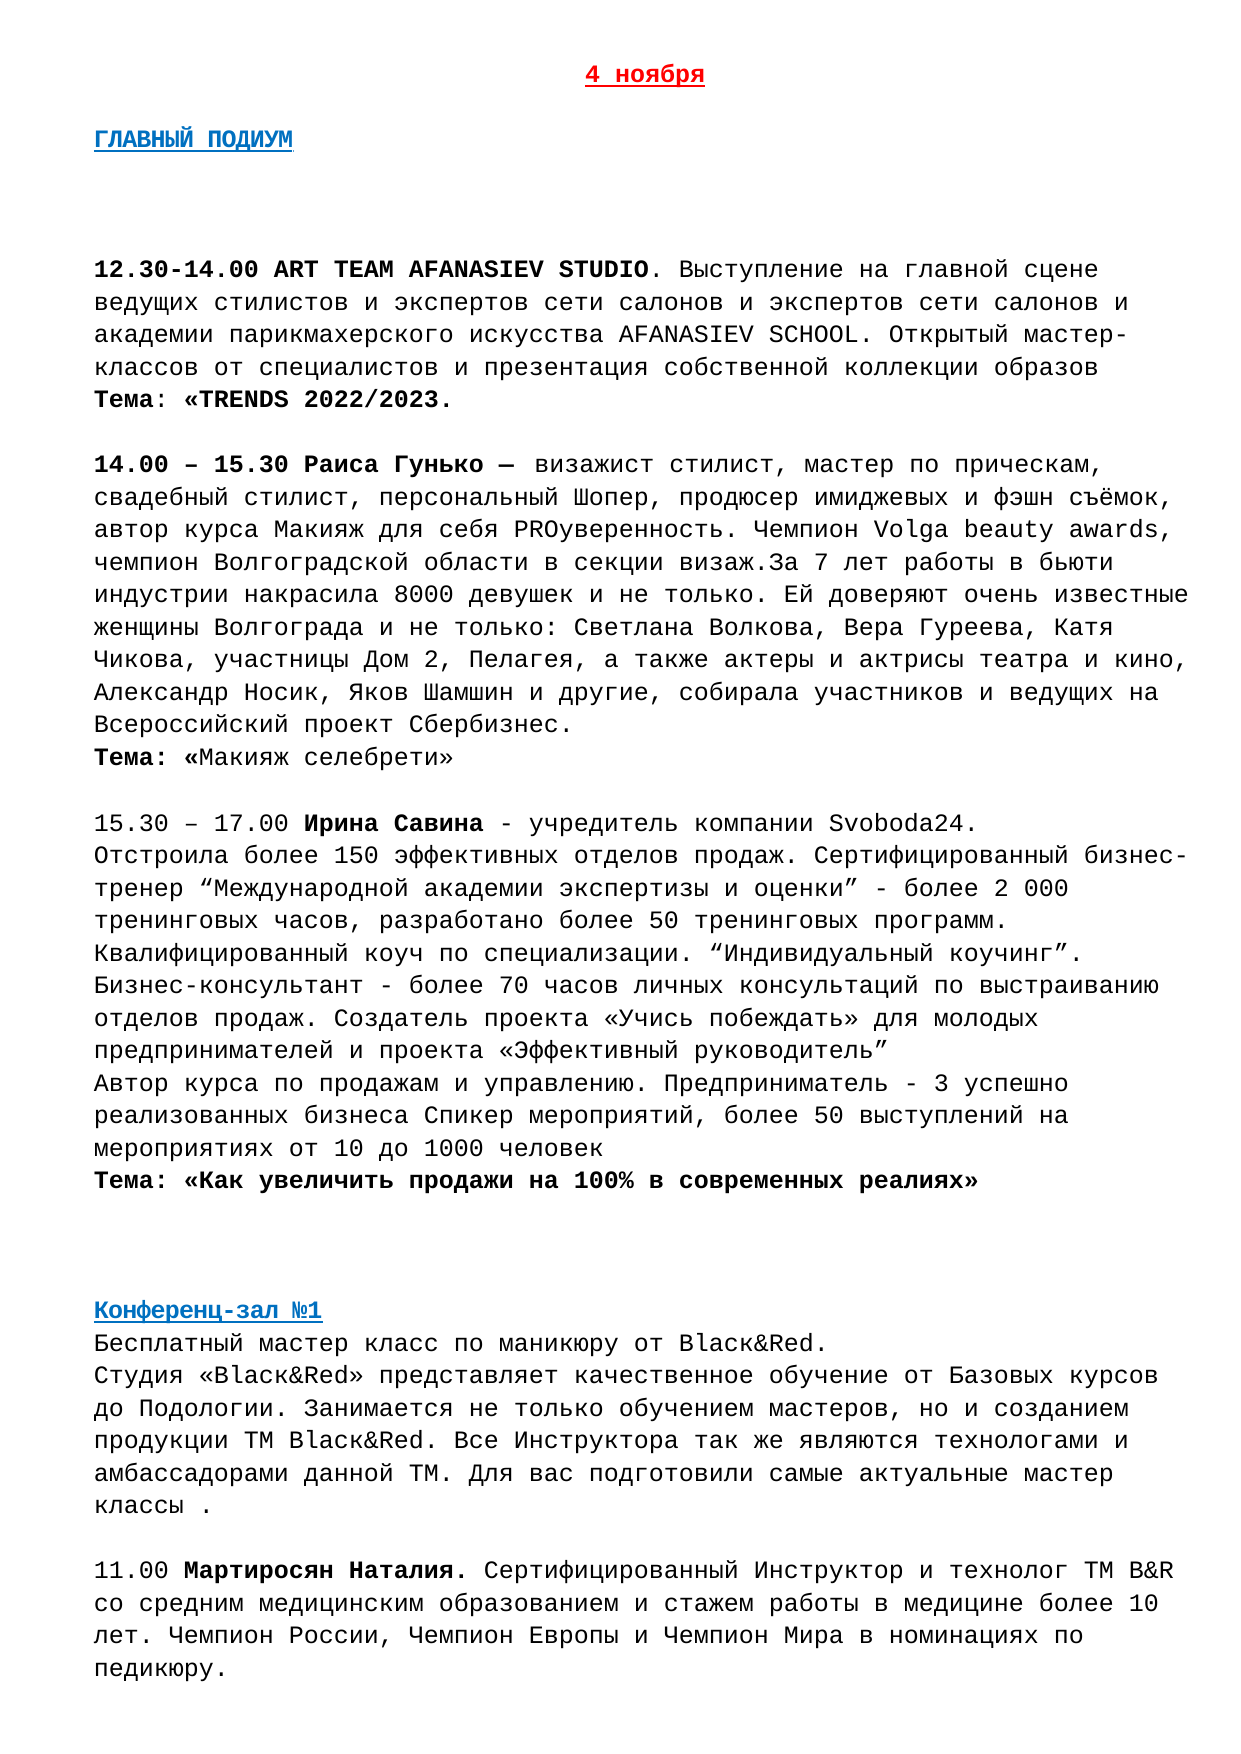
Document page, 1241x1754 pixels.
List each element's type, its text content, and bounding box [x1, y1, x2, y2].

text 15.30 – 17.00 Ирина Савина - учредитель компании Svoboda24. [94, 810, 1196, 838]
text 12.30-14.00 ART TEAM AFANASIEV STUDIO. Выступление на главной сцене ведущих стилистов и экспертов сети салонов и экспертов сети салонов и академии парикмахерского искусства AFANASIEV SCHOOL. Открытый мастер-классов от специалистов и презентация собственной коллекции образов Тема: «TRENDS 2022/2023. [94, 257, 1196, 415]
text ГЛАВНЫЙ ПОДИУМ [94, 127, 1196, 155]
text 14.00 – 15.30 Раиса Гунько — визажист стилист, мастер по прическам, свадебный стилист, персональный Шопер, продюсер имиджевых и фэшн съёмок, автор курса Макияж для себя PROуверенность. Чемпион Volga beauty awards, чемпион Волгоградской области в секции визаж.За 7 лет работы в бьюти индустрии накрасила 8000 девушек и не только. Ей доверяют очень известные женщины Волгограда и не только: Светлана Волкова, Вера Гуреева, Катя Чикова, участницы Дом 2, Пелагея, а также актеры и актрисы театра и кино, Александр Носик, Яков Шамшин и другие, собирала участников и ведущих на Всероссийский проект Сбербизнес. Тема: «Макияж селебрети» [94, 452, 1196, 773]
text 4 ноября [94, 62, 1196, 90]
text Бесплатный мастер класс по маникюру от Blaск&Red. Студия «Blaск&Red» представляет качественное обучение от Базовых курсов до Подологии. Занимается не только обучением мастеров, но и созданием продукции ТМ Blaск&Red. Все Инструктора так же являются технологами и амбассадорами данной ТМ. Для вас подготовили самые актуальные мастер классы . 11.00 Мартиросян Наталия. Сертифицированный Инструктор и технолог ТМ B&R со средним медицинским образованием и стажем работы в медицине более 10 лет. Чемпион России, Чемпион Европы и Чемпион Мира в номинациях по педикюру. [94, 1331, 1196, 1684]
text Конференц-зал №1 [94, 1298, 1196, 1326]
text Отстроила более 150 эффективных отделов продаж. Сертифицированный бизнес-тренер “Международной академии экспертизы и оценки” - более 2 000 тренинговых часов, разработано более 50 тренинговых программ. Квалифицированный коуч по специализации. “Индивидуальный коучинг”. Бизнес-консультант - более 70 часов личных консультаций по выстраиванию отделов продаж. Создатель проекта «Учись побеждать» для молодых предпринимателей и проекта «Эффективный руководитель” Автор курса по продажам и управлению. Предприниматель - 3 успешно реализованных бизнеса Спикер мероприятий, более 50 выступлений на мероприятиях от 10 до 1000 человек Тема: «Как увеличить продажи на 100% в современных реалиях» [94, 843, 1196, 1196]
